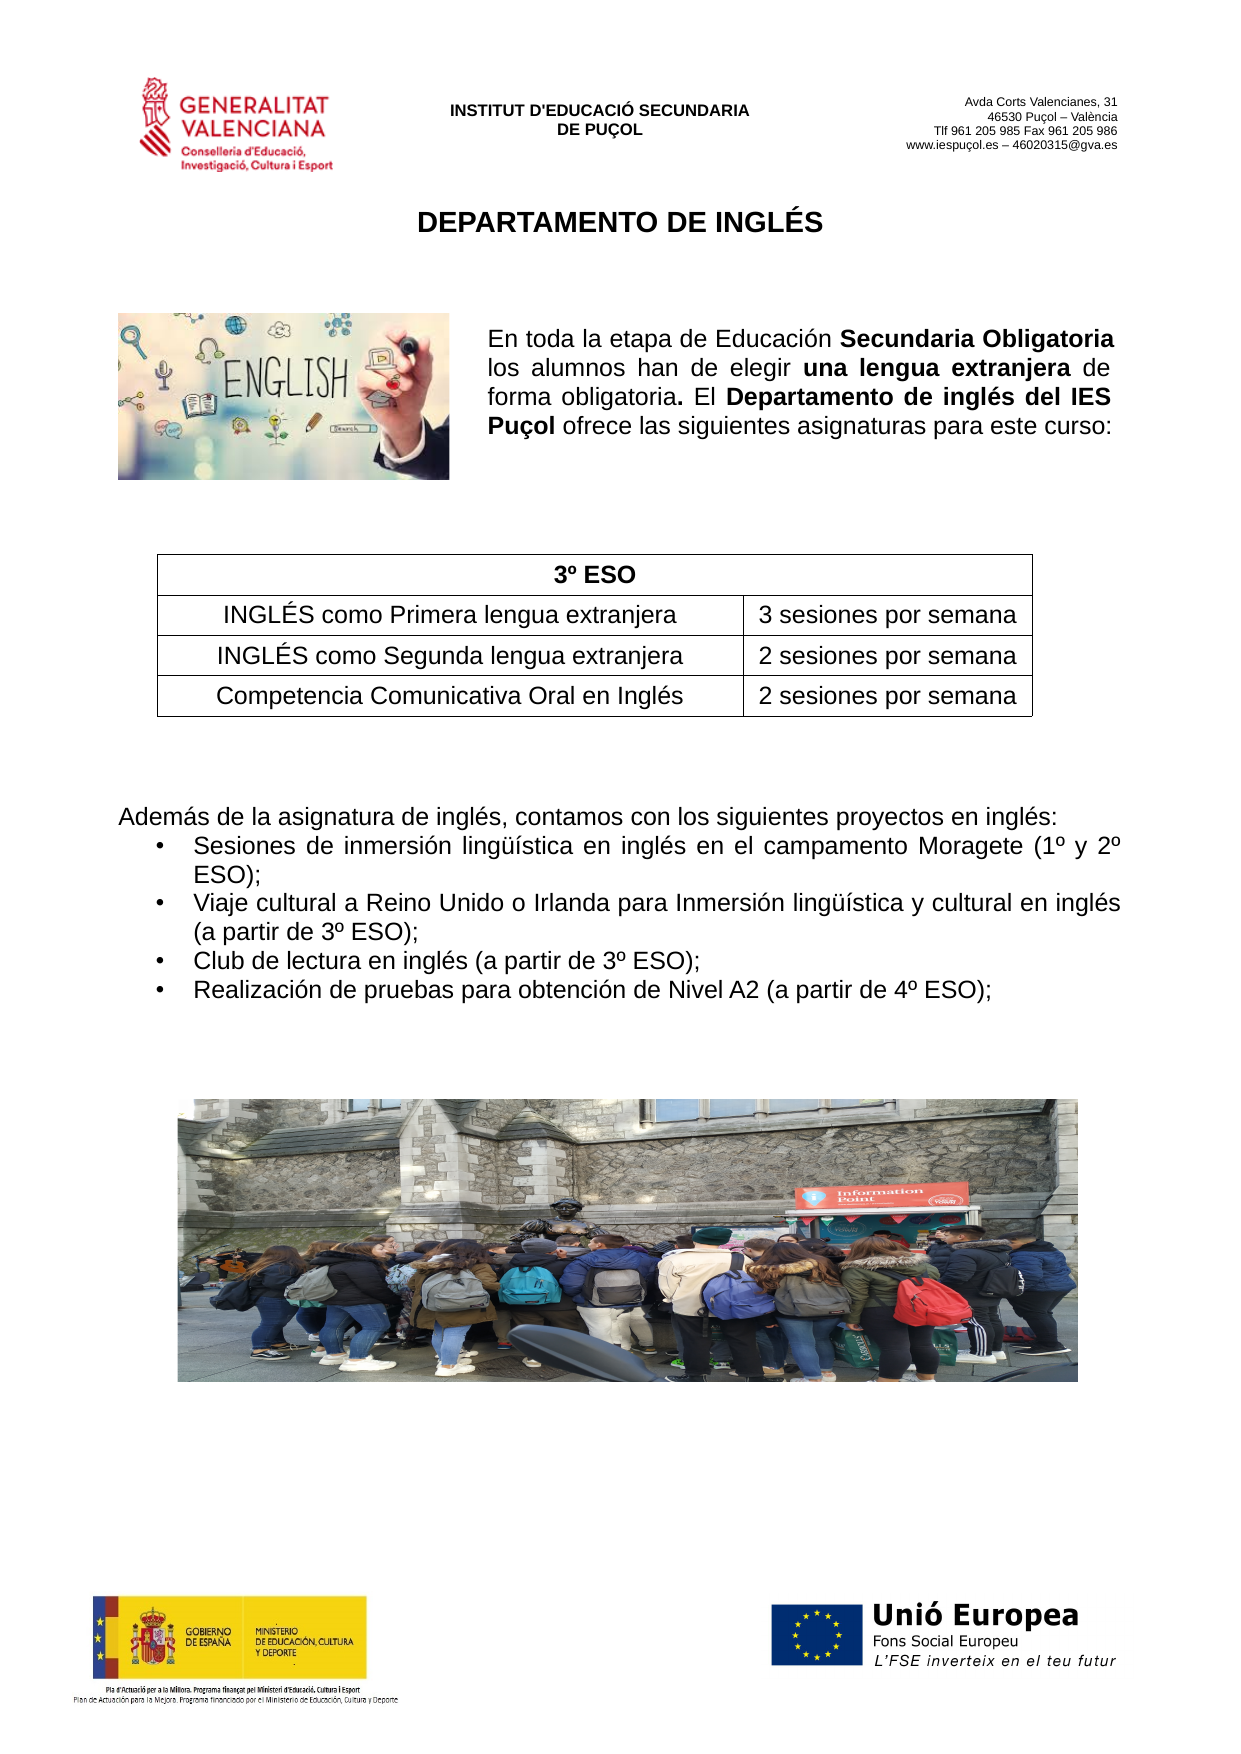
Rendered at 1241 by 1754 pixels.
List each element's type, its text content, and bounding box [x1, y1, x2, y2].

text DEPARTAMENTO DE INGLÉS [118, 204, 1122, 238]
table_cell 2 sesiones por semana [744, 676, 1032, 716]
list Sesiones de inmersión lingüística en inglés en el campamento Moragete (1º y 2º ESO); [156, 831, 1122, 888]
picture [177, 1099, 1078, 1382]
picture [118, 313, 450, 480]
picture [760, 1593, 1134, 1679]
table_header 3º ESO [158, 555, 1032, 595]
text En toda la etapa de Educación Secundaria Obligatoria los alumnos han de elegir una lengua extranjera de forma obligatoria. El Departamento de inglés del IES Puçol ofrece las siguientes asignaturas para este curso: [450, 324, 1122, 439]
table_cell 3 sesiones por semana [744, 596, 1032, 635]
table_cell INGLÉS como Primera lengua extranjera [158, 596, 743, 635]
text Además de la asignatura de inglés, contamos con los siguientes proyectos en inglés: [118, 802, 1122, 831]
picture [139, 77, 333, 172]
list Realización de pruebas para obtención de Nivel A2 (a partir de 4º ESO); [156, 975, 1122, 1004]
table_cell INGLÉS como Segunda lengua extranjera [158, 636, 743, 675]
picture [71, 1591, 400, 1707]
table_cell 2 sesiones por semana [744, 636, 1032, 675]
list Club de lectura en inglés (a partir de 3º ESO); [156, 946, 1122, 975]
table_cell Competencia Comunicativa Oral en Inglés [158, 676, 743, 716]
list Viaje cultural a Reino Unido o Irlanda para Inmersión lingüística y cultural en inglés (a partir de 3º ESO); [156, 888, 1122, 946]
